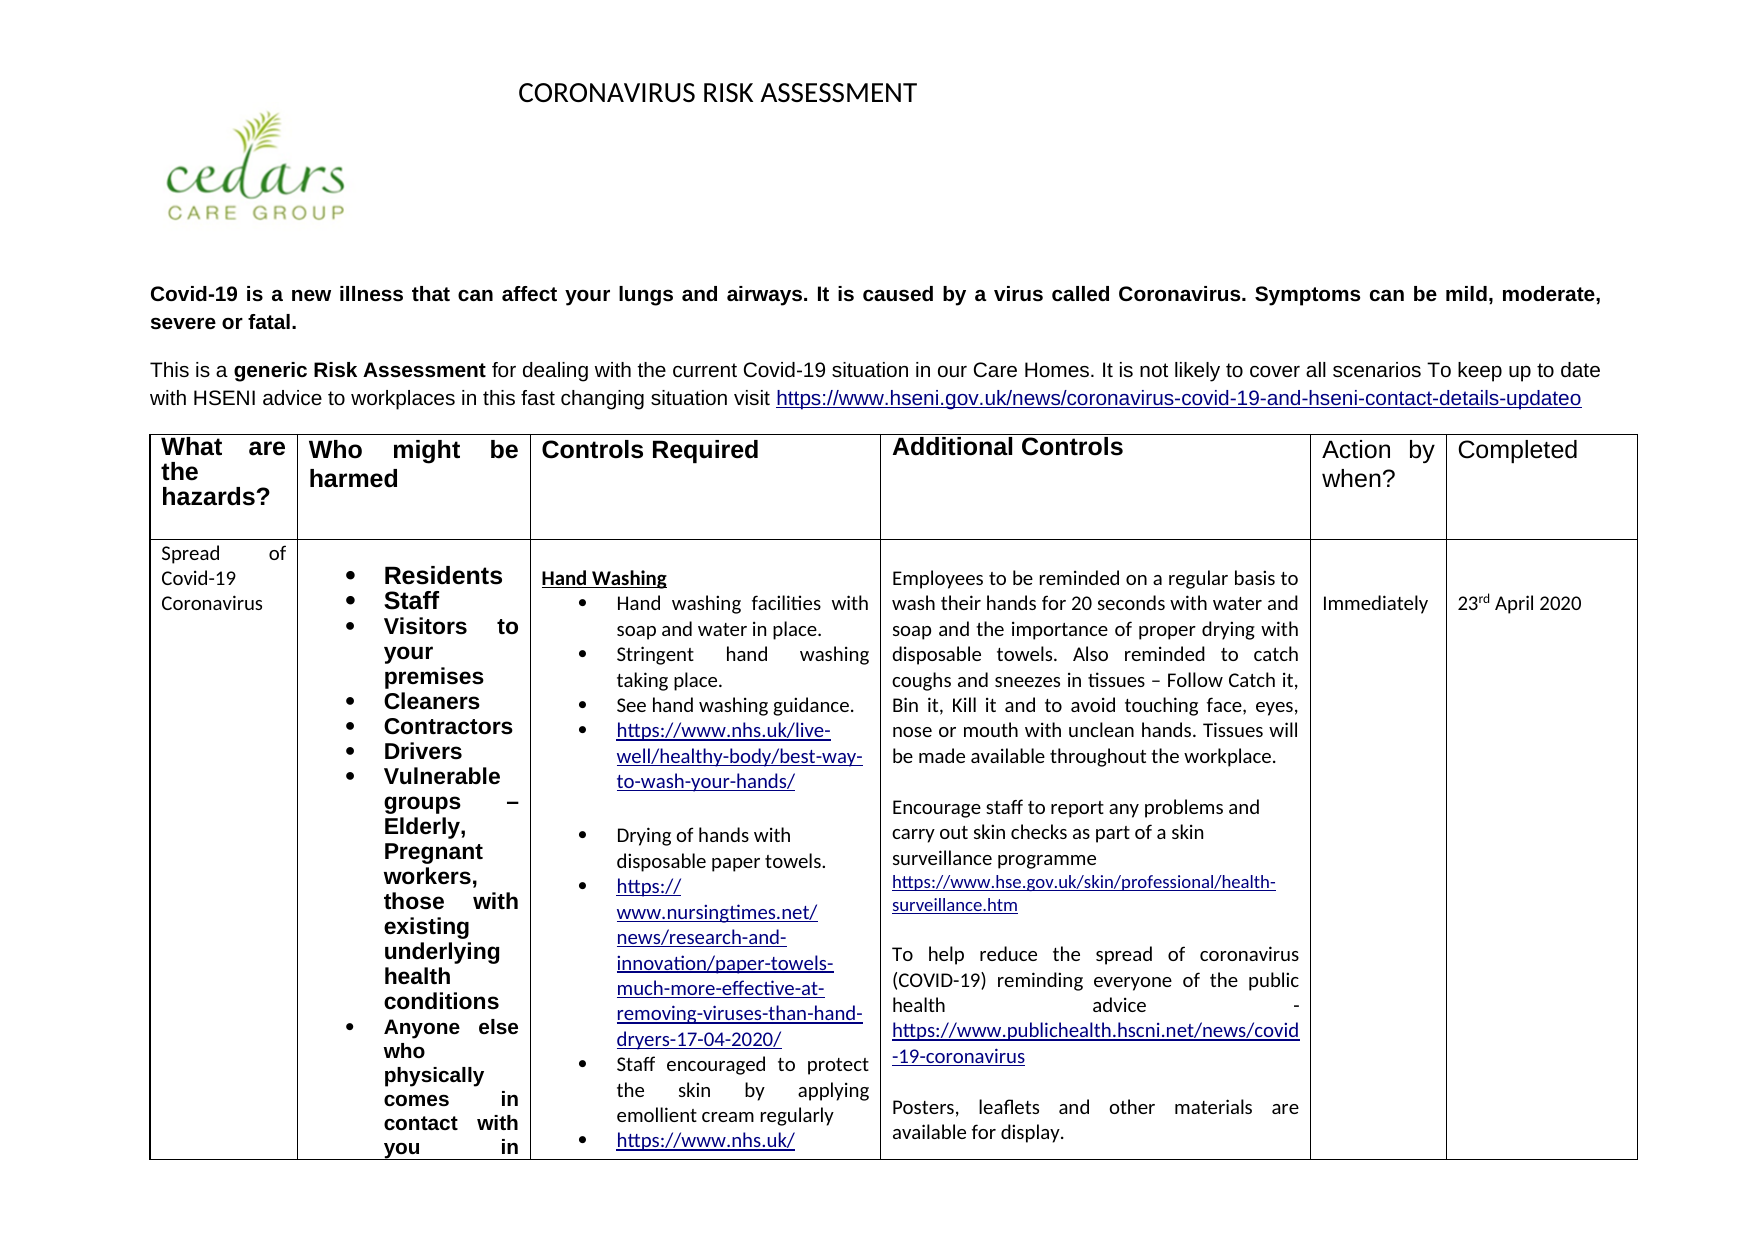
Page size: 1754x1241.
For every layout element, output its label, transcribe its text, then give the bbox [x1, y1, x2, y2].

table_cell Residents Staff Visitors to your premises Cleaners Contractors Drivers Vulnerable groups – Elderly, Pregnant workers, those with existing underlying health conditions Anyone else who physically comes in contact with you in [298, 540, 530, 1159]
table_header Completed [1447, 435, 1637, 539]
table_cell 23rd April 2020 [1447, 540, 1637, 1159]
table_header Who might be harmed [298, 435, 530, 539]
table_cell Employees to be reminded on a regular basis to wash their hands for 20 seconds with water and soap and the importance of proper drying with disposable towels. Also reminded to catch coughs and sneezes in tissues – Follow Catch it, Bin it, Kill it and to avoid touching face, eyes, nose or mouth with unclean hands. Tissues will be made available throughout the workplace. Encourage staff to report any problems and carry out skin checks as part of a skin surveillance programme https://www.hse.gov.uk/skin/professional/health-surveillance.htm To help reduce the spread of coronavirus (COVID-19) reminding everyone of the public health advice - https://www.publichealth.hscni.net/news/covid-19-coronavirus Posters, leaflets and other materials are available for display. [881, 540, 1310, 1159]
table_header What are the hazards? [151, 435, 297, 539]
table_header Controls Required [531, 435, 880, 539]
table_cell Hand Washing Hand washing facilities with soap and water in place. Stringent hand washing taking place. See hand washing guidance. https://www.nhs.uk/live-well/healthy-body/best-way-to-wash-your-hands/ Drying of hands with disposable paper towels. https://www.nursingtimes.net/news/research-and-innovation/paper-towels-much-more-effective-at-removing-viruses-than-hand-dryers-17-04-2020/ Staff encouraged to protect the skin by applying emollient cream regularly https://www.nhs.uk/conditions/emollients/ Gel sanitisers in any area where washing facilities not readily available Cleaning Frequently cleaning and disinfecting objects and surfaces that are touched regularly particularly in areas of high use such as door handles, light switches, reception area using appropriate cleaning products and methods. Social Distancing Social Distancing -Reducing the number of residents in all areas to comply with the 2-metre gap recommended by the Public Health Agency https://www.publichealth.hscni.net/news/covid-19-coronavirus https://www.gov.uk/government/publications/covid-19-guidance-on-social-distancing-and-for-vulnerable-people Taking steps to review work schedules including start & finish times/shift patterns, working from home etc. to reduce number of workers on site at any one time. Also relocating workers to other tasks. Redesigning processes to ensure social distancing in place e.g. dining in multiple areas of the Home Conference calls/ Interviews to be used instead of face to face meetings. Ensuring sufficient rest breaks for staff and ensure they have easy access to drinks and snacks Social distancing also to be adhered to in canteen area and smoking area. Wearing of Gloves Where Risk Assessment identifies wearing of gloves as a requirement of the job, an adequate supply of these will be provided. Staff will be instructed on how to remove gloves carefully to reduce contamination and how to dispose of them safely. PPE Public Health guidance on the use of PPE (personal protective equipment) to protect against COVID-19 relates to health care settings. PPE is a requirement for the work undertaken within Cedars Care Group care homes and the following measures will be followed- Tight-fitting respirators (such as disposable FFP3 masks and reusable half masks) rely on having a good seal with the wearer’s face. A face fit test will be carried out to ensure the respiratory protective equipment (RPE) can protect the wearer. Wearers must be clean shaven. Symptoms of Covid-19 If anyone becomes unwell with a new continuous cough or a high temperature in the work place they will be sent home and advised to follow the stay at home guidance. Line managers will maintain regular contact with staff members during this time. If advised that a member of staff or public has developed Covid-19 and were recently on our premises the management team of the workplace will contact the Public Health Authority to discuss the case, identify people who have been in contact with them and will take advice on any actions or precautions that should be taken. https://www.publichealth.hscni.net/ Drivers Procedures in place for Drivers to ensure adequate welfare facilities available during their work - Reference https://www.hse.gov.uk/news/drivers-transport-delivery-coronavirus.htm COVID-19-guidance on freight transport. Persons should not share vehicles or cabs, where suitable distancing cannot be achieved. Mental Health Management will promote mental health & wellbeing awareness to staff during the Coronavirus outbreak and will offer whatever support they can to help Reference - https://www.mind.org.uk/information-support/coronavirus-and-your-wellbeing/ www.hseni.gov.uk/stress [531, 540, 880, 1159]
table_cell Immediately [1311, 540, 1446, 1159]
text This is a generic Risk Assessment for dealing with the current Covid-19 situation in our Care Homes. It is not likely to cover all scenarios To keep up to date with HSENI advice to workplaces in this fast changing situation visit https://www.hseni.gov.uk/news/coronavirus-covid-19-and-hseni-contact-details-updateo [150, 358, 1604, 409]
table_header Additional Controls [881, 435, 1310, 539]
table_header Action by when? [1311, 435, 1446, 539]
table_cell Spread of Covid-19 Coronavirus [151, 540, 297, 1159]
text Covid-19 is a new illness that can affect your lungs and airways. It is caused by a virus called Coronavirus. Symptoms can be mild, moderate, severe or fatal. [150, 282, 1604, 334]
